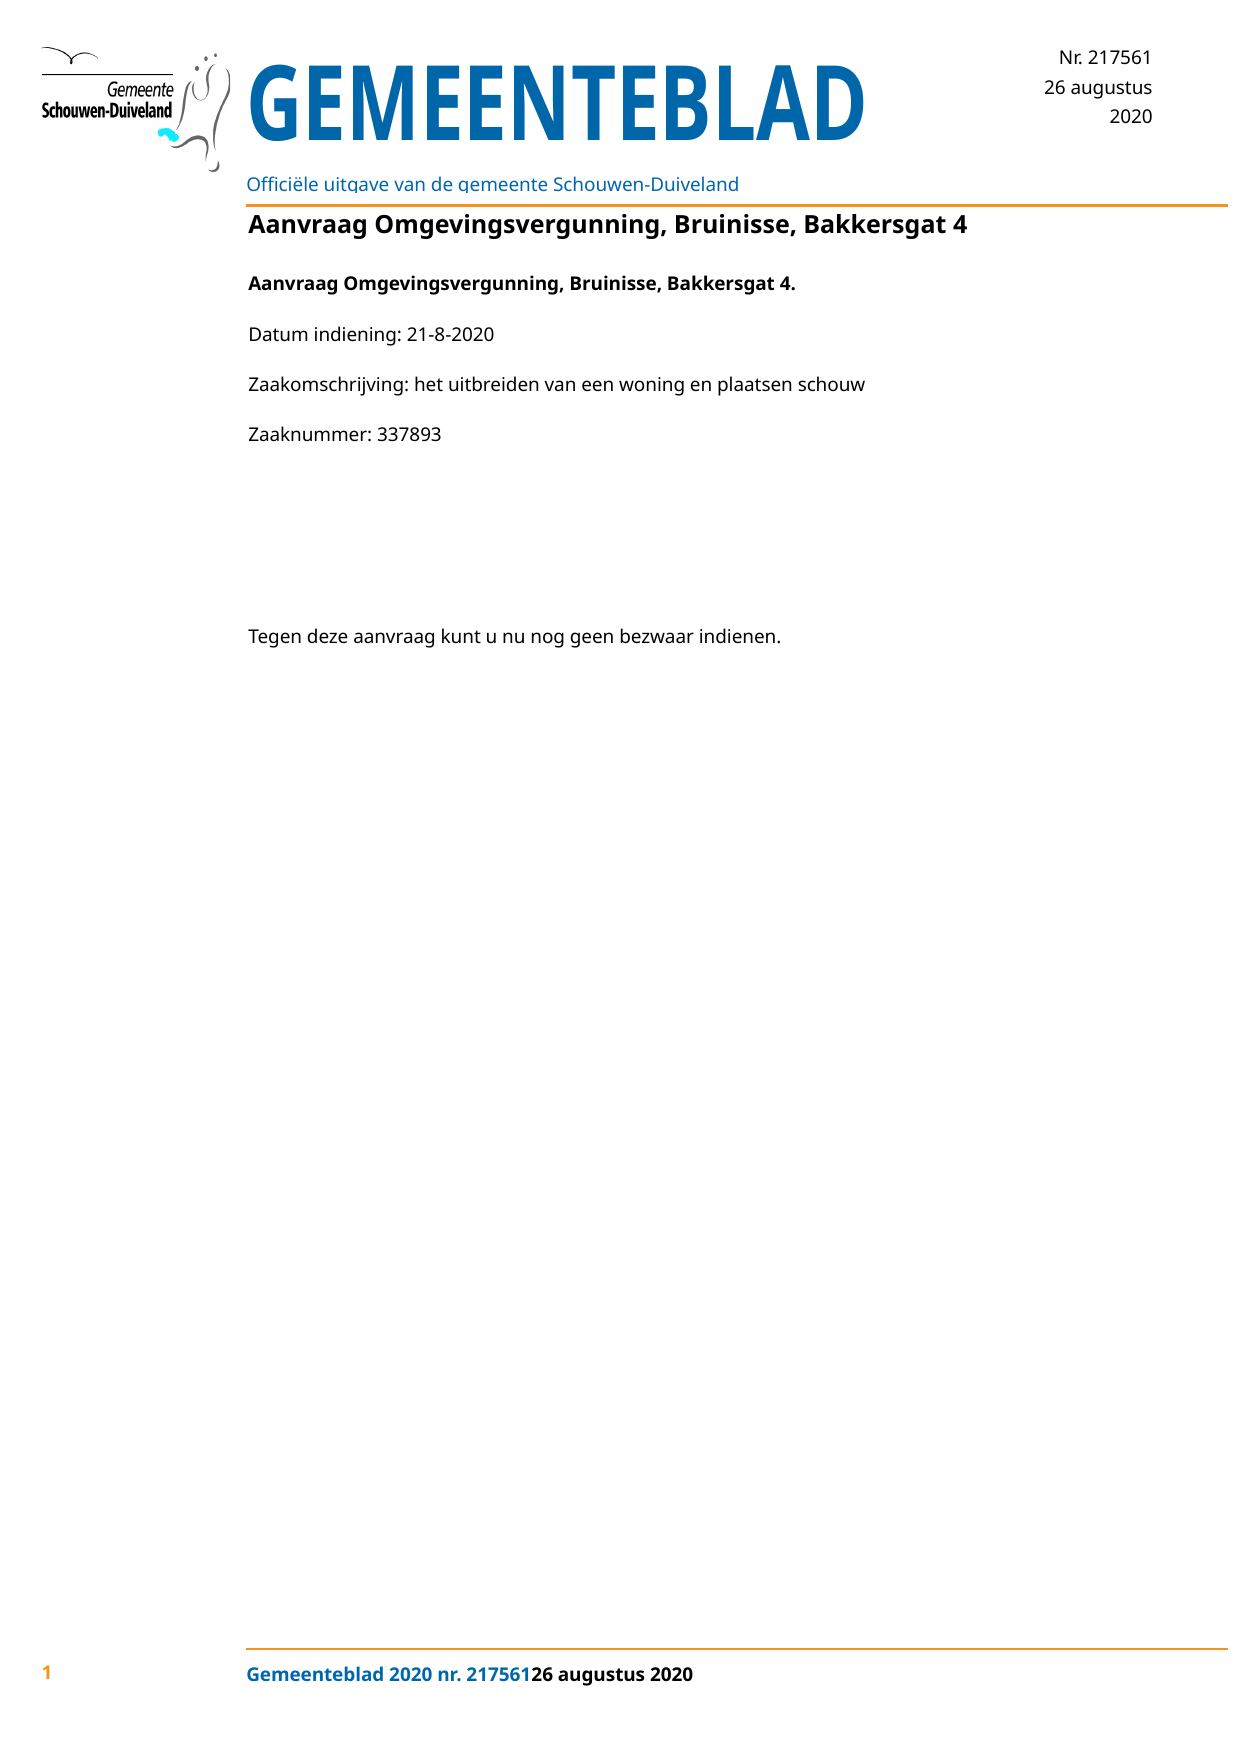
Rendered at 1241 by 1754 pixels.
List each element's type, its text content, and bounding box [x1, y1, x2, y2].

text Zaaknummer: 337893 [248, 422, 1152, 447]
text Datum indiening: 21-8-2020 [248, 321, 1152, 346]
text Aanvraag Omgevingsvergunning, Bruinisse, Bakkersgat 4 [248, 207, 1152, 241]
text Tegen deze aanvraag kunt u nu nog geen bezwaar indienen. [248, 623, 1152, 649]
picture [41, 47, 231, 172]
text Aanvraag Omgevingsvergunning, Bruinisse, Bakkersgat 4. [248, 270, 1152, 296]
text Zaakomschrijving: het uitbreiden van een woning en plaatsen schouw [248, 371, 1152, 397]
